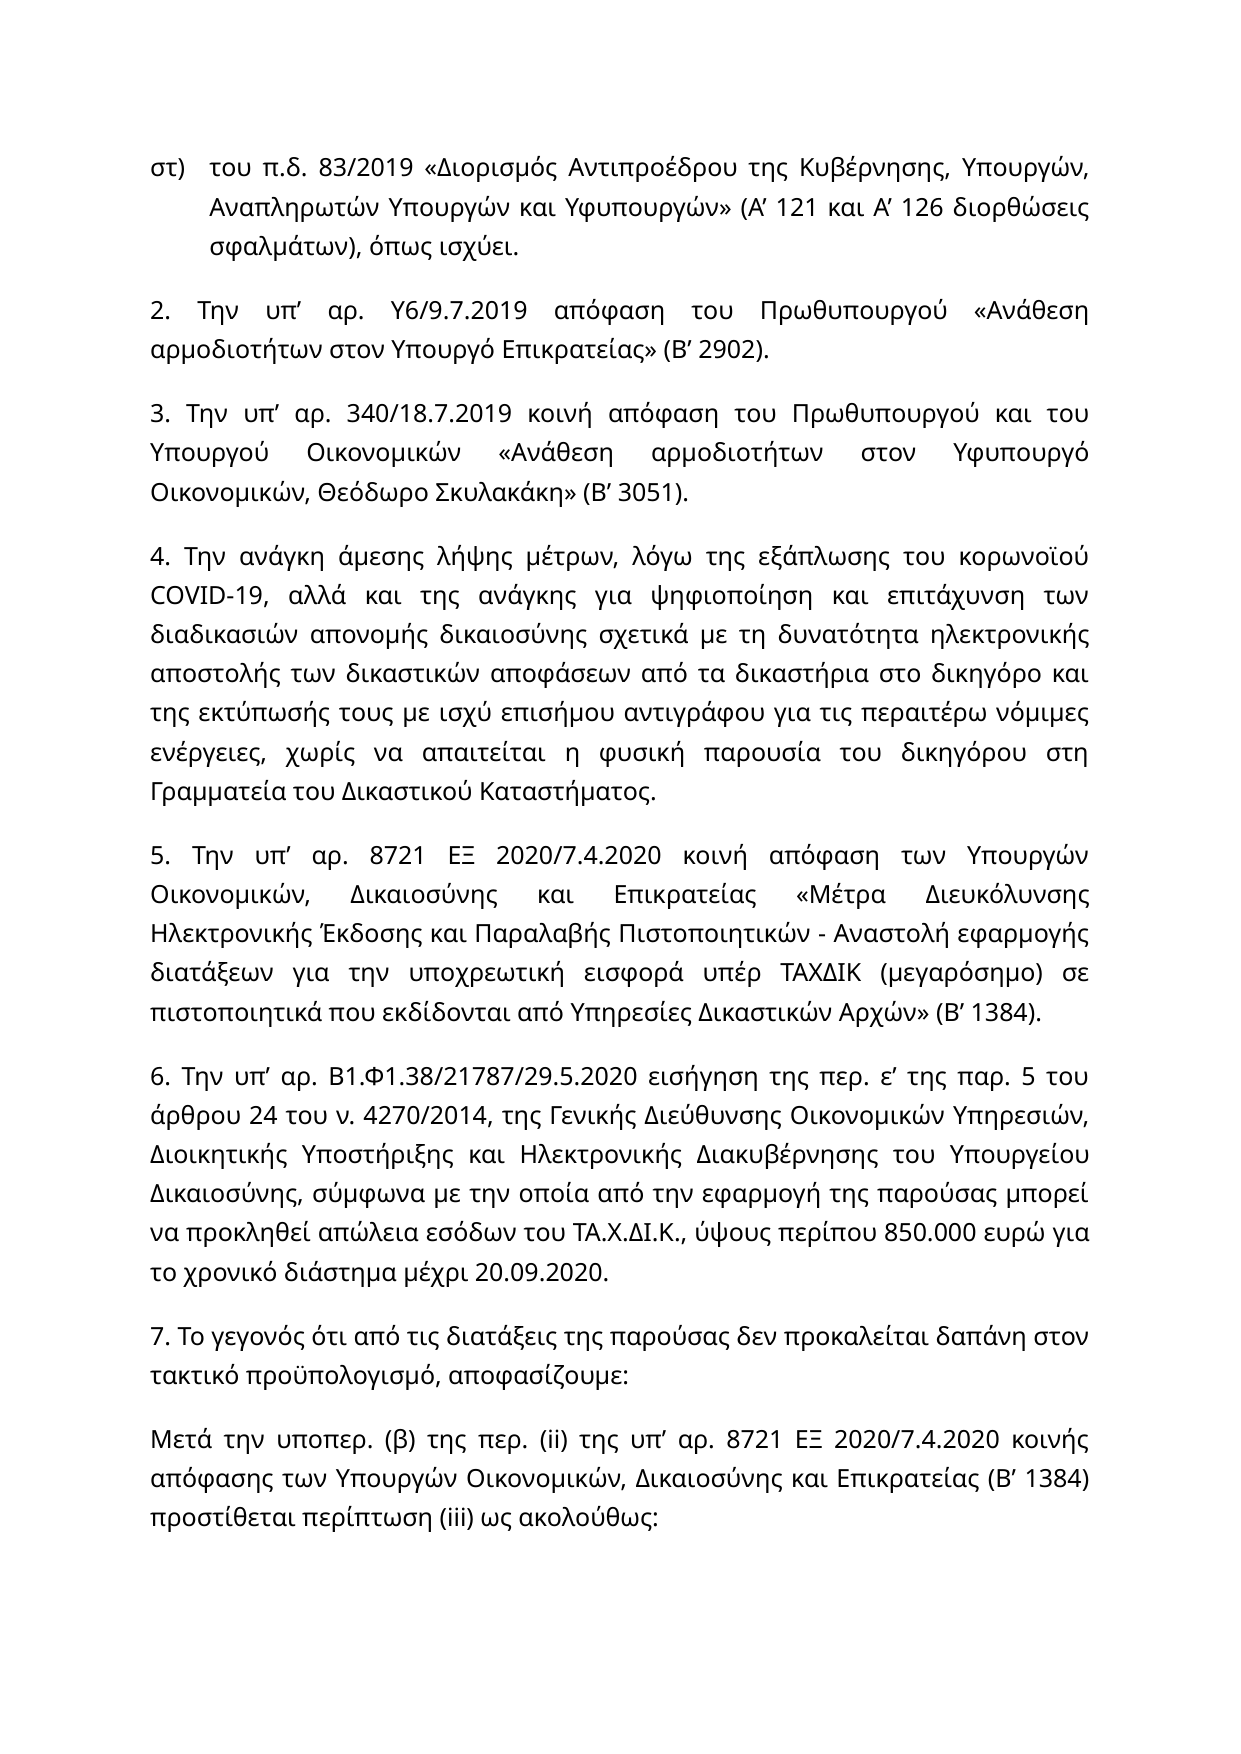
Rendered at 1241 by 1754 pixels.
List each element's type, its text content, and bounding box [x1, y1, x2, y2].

text 7. Το γεγονός ότι από τις διατάξεις της παρούσας δεν προκαλείται δαπάνη στον τακτικό προϋπολογισμό, αποφασίζουμε: [150, 1318, 1090, 1392]
list στ) του π.δ. 83/2019 «Διορισμός Αντιπροέδρου της Κυβέρνησης, Υπουργών, Αναπληρωτών Υπουργών και Υφυπουργών» (Α’ 121 και Α’ 126 διορθώσεις σφαλμάτων), όπως ισχύει. [150, 150, 1090, 262]
text Μετά την υποπερ. (β) της περ. (ii) της υπ’ αρ. 8721 ΕΞ 2020/7.4.2020 κοινής απόφασης των Υπουργών Οικονομικών, Δικαιοσύνης και Επικρατείας (Β’ 1384) προστίθεται περίπτωση (iii) ως ακολούθως: [150, 1422, 1090, 1534]
text 2. Την υπ’ αρ. Υ6/9.7.2019 απόφαση του Πρωθυπουργού «Ανάθεση αρμοδιοτήτων στον Υπουργό Επικρατείας» (Β’ 2902). [150, 292, 1090, 366]
text 4. Την ανάγκη άμεσης λήψης μέτρων, λόγω της εξάπλωσης του κορωνοϊού COVID-19, αλλά και της ανάγκης για ψηφιοποίηση και επιτάχυνση των διαδικασιών απονομής δικαιοσύνης σχετικά με τη δυνατότητα ηλεκτρονικής αποστολής των δικαστικών αποφάσεων από τα δικαστήρια στο δικηγόρο και της εκτύπωσής τους με ισχύ επισήμου αντιγράφου για τις περαιτέρω νόμιμες ενέργειες, χωρίς να απαιτείται η φυσική παρουσία του δικηγόρου στη Γραμματεία του Δικαστικού Καταστήματος. [150, 538, 1090, 807]
text 3. Την υπ’ αρ. 340/18.7.2019 κοινή απόφαση του Πρωθυπουργού και του Υπουργού Οικονομικών «Ανάθεση αρμοδιοτήτων στον Υφυπουργό Οικονομικών, Θεόδωρο Σκυλακάκη» (Β’ 3051). [150, 396, 1090, 508]
text 5. Την υπ’ αρ. 8721 ΕΞ 2020/7.4.2020 κοινή απόφαση των Υπουργών Οικονομικών, Δικαιοσύνης και Επικρατείας «Μέτρα Διευκόλυνσης Ηλεκτρονικής Έκδοσης και Παραλαβής Πιστοποιητικών - Αναστολή εφαρμογής διατάξεων για την υποχρεωτική εισφορά υπέρ ΤΑΧΔΙΚ (μεγαρόσημο) σε πιστοποιητικά που εκδίδονται από Υπηρεσίες Δικαστικών Αρχών» (Β’ 1384). [150, 837, 1090, 1028]
text 6. Την υπ’ αρ. Β1.Φ1.38/21787/29.5.2020 εισήγηση της περ. ε’ της παρ. 5 του άρθρου 24 του ν. 4270/2014, της Γενικής Διεύθυνσης Οικονομικών Υπηρεσιών, Διοικητικής Υποστήριξης και Ηλεκτρονικής Διακυβέρνησης του Υπουργείου Δικαιοσύνης, σύμφωνα με την οποία από την εφαρμογή της παρούσας μπορεί να προκληθεί απώλεια εσόδων του ΤΑ.Χ.ΔΙ.Κ., ύψους περίπου 850.000 ευρώ για το χρονικό διάστημα μέχρι 20.09.2020. [150, 1058, 1090, 1288]
